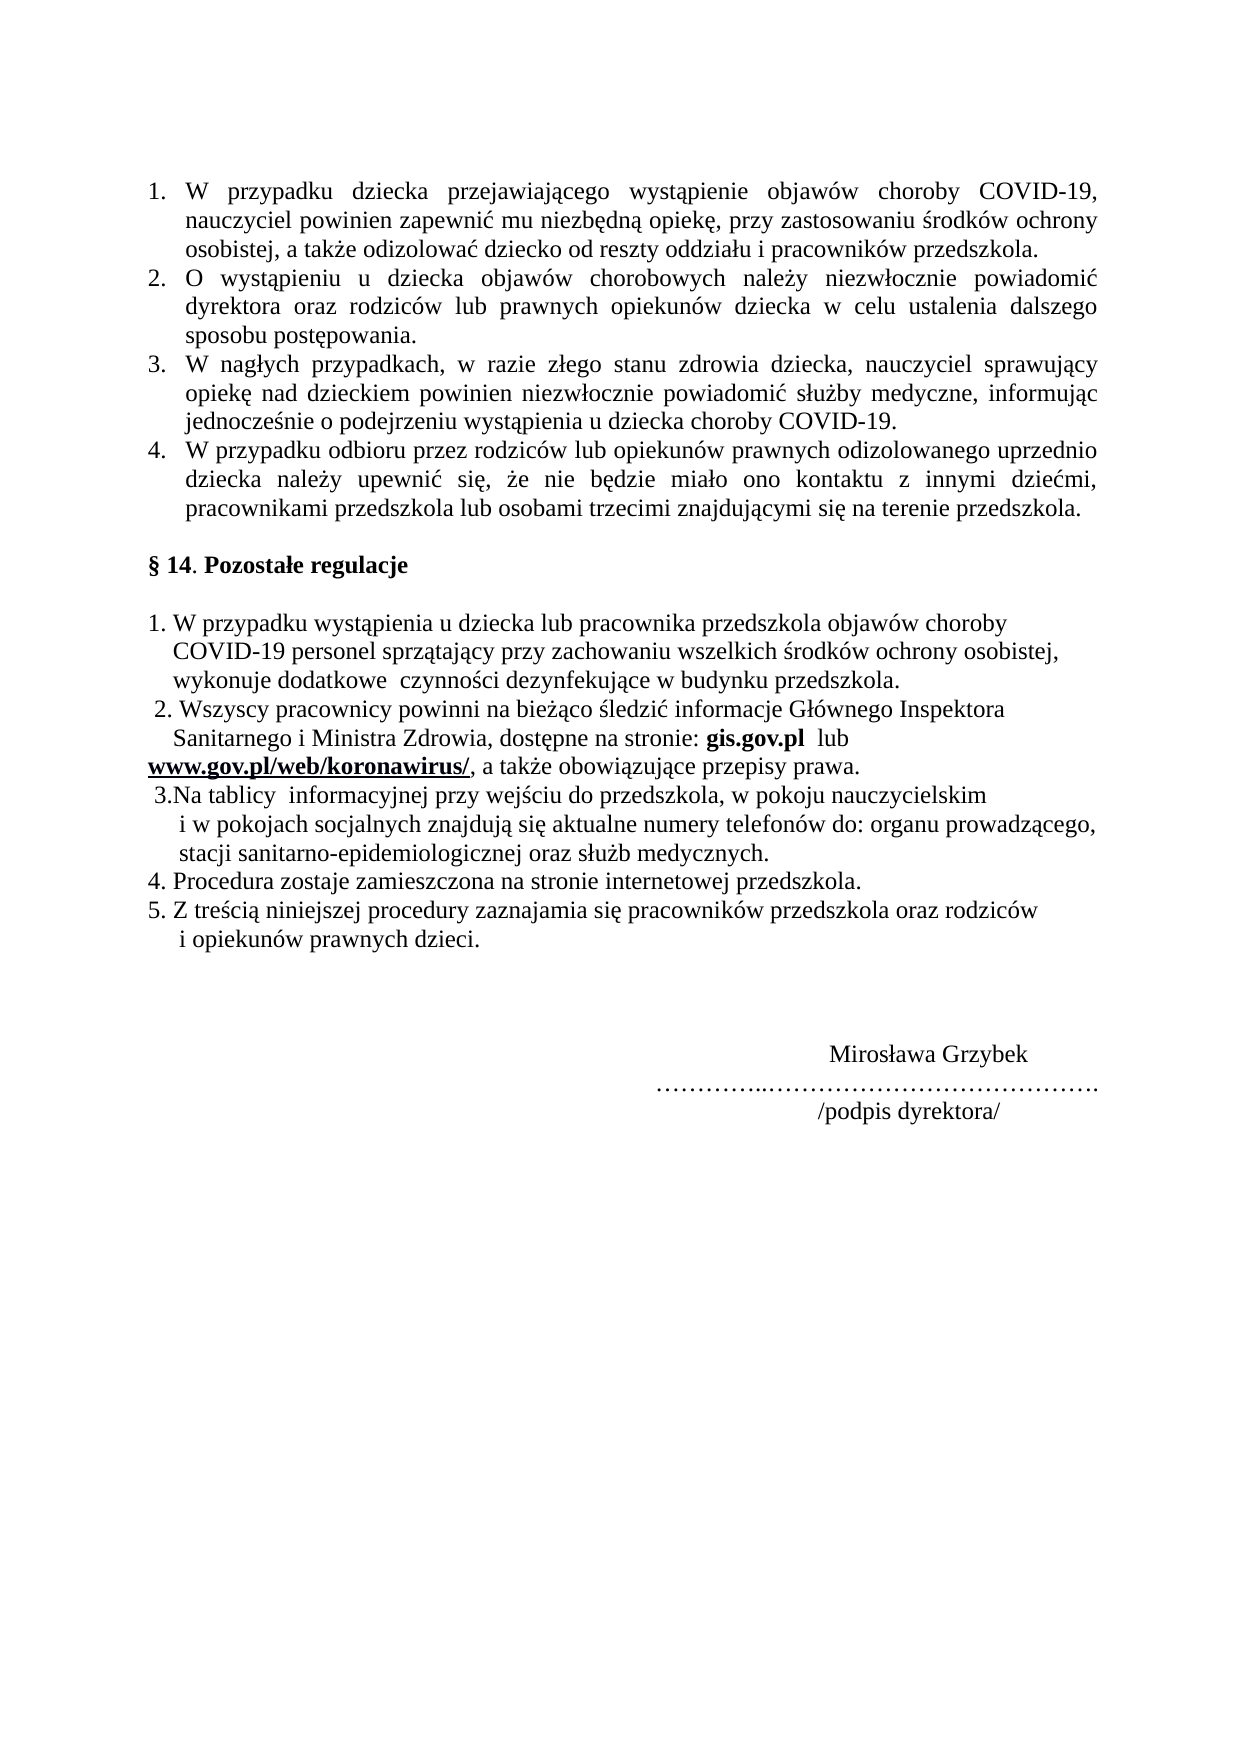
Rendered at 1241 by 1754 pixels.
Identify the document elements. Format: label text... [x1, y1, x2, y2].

text COVID-19 personel sprzątający przy zachowaniu wszelkich środków ochrony osobistej, [148, 636, 1098, 665]
list O wystąpieniu u dziecka objawów chorobowych należy niezwłocznie powiadomić dyrektora oraz rodziców lub prawnych opiekunów dziecka w celu ustalenia dalszego sposobu postępowania. [148, 263, 1098, 349]
text § 14. Pozostałe regulacje [148, 550, 1098, 579]
list W nagłych przypadkach, w razie złego stanu zdrowia dziecka, nauczyciel sprawujący opiekę nad dzieckiem powinien niezwłocznie powiadomić służby medyczne, informując jednocześnie o podejrzeniu wystąpienia u dziecka choroby COVID-19. [148, 349, 1098, 435]
text 3.Na tablicy informacyjnej przy wejściu do przedszkola, w pokoju nauczycielskim [148, 780, 1098, 809]
text i opiekunów prawnych dzieci. [148, 924, 1098, 953]
text stacji sanitarno-epidemiologicznej oraz służb medycznych. [148, 838, 1098, 866]
text 2. Wszyscy pracownicy powinni na bieżąco śledzić informacje Głównego Inspektora [148, 694, 1098, 723]
text 5. Z treścią niniejszej procedury zaznajamia się pracowników przedszkola oraz rodziców [148, 895, 1098, 924]
text 4. Procedura zostaje zamieszczona na stronie internetowej przedszkola. [148, 866, 1098, 895]
text Sanitarnego i Ministra Zdrowia, dostępne na stronie: gis.gov.pl lub www.gov.pl/web/koronawirus/, a także obowiązujące przepisy prawa. [148, 723, 1098, 780]
list W przypadku dziecka przejawiającego wystąpienie objawów choroby COVID-19, nauczyciel powinien zapewnić mu niezbędną opiekę, przy zastosowaniu środków ochrony osobistej, a także odizolować dziecko od reszty oddziału i pracowników przedszkola. [148, 176, 1098, 263]
text …………..…………………………………. [148, 1068, 1098, 1096]
text wykonuje dodatkowe czynności dezynfekujące w budynku przedszkola. [148, 665, 1098, 694]
text /podpis dyrektora/ [148, 1096, 1098, 1125]
text 1. W przypadku wystąpienia u dziecka lub pracownika przedszkola objawów choroby [148, 608, 1098, 636]
text i w pokojach socjalnych znajdują się aktualne numery telefonów do: organu prowadzącego, [148, 809, 1098, 838]
list W przypadku odbioru przez rodziców lub opiekunów prawnych odizolowanego uprzednio dziecka należy upewnić się, że nie będzie miało ono kontaktu z innymi dziećmi, pracownikami przedszkola lub osobami trzecimi znajdującymi się na terenie przedszkola. [148, 435, 1098, 521]
text Mirosława Grzybek [148, 1039, 1098, 1068]
